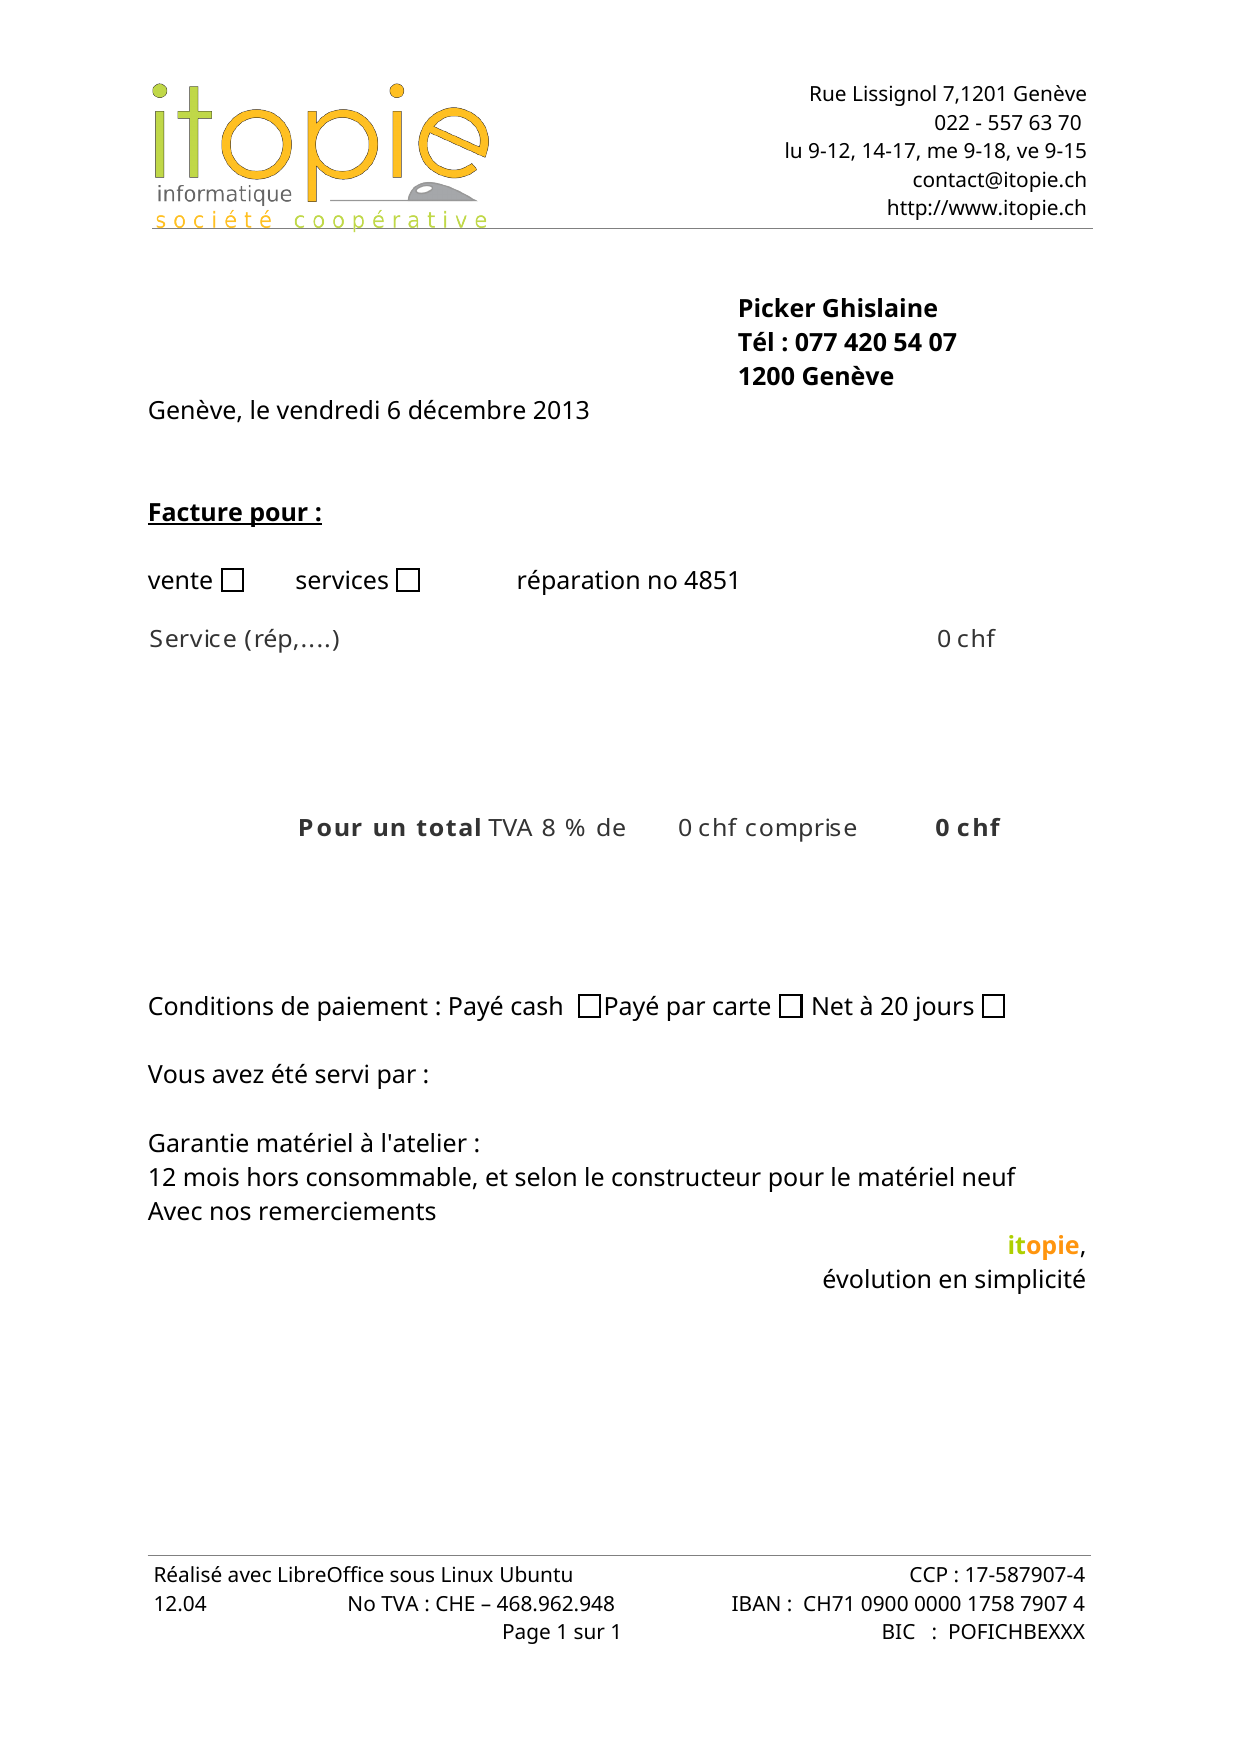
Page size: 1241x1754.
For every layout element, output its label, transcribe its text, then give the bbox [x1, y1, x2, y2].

text Facture pour : [148, 495, 1093, 529]
text Genève, le vendredi 6 décembre 2013 [148, 392, 1093, 427]
text itopie, [148, 1227, 1093, 1262]
text Garantie matériel à l'atelier : [148, 1125, 1093, 1159]
text Vous avez été servi par : [148, 1057, 1093, 1091]
text évolution en simplicité [148, 1262, 1093, 1296]
text vente services réparation no 4851 [148, 563, 1093, 597]
text Conditions de paiement : Payé cash Payé par carte Net à 20 jours [148, 989, 1093, 1023]
text Avec nos remerciements [148, 1193, 1093, 1227]
text 12 mois hors consommable, et selon le constructeur pour le matériel neuf [148, 1159, 1093, 1193]
picture [138, 72, 500, 244]
text Tél : 077 420 54 07 [148, 324, 1093, 358]
text Picker Ghislaine [148, 290, 1093, 324]
text 1200 Genève [148, 358, 1093, 392]
